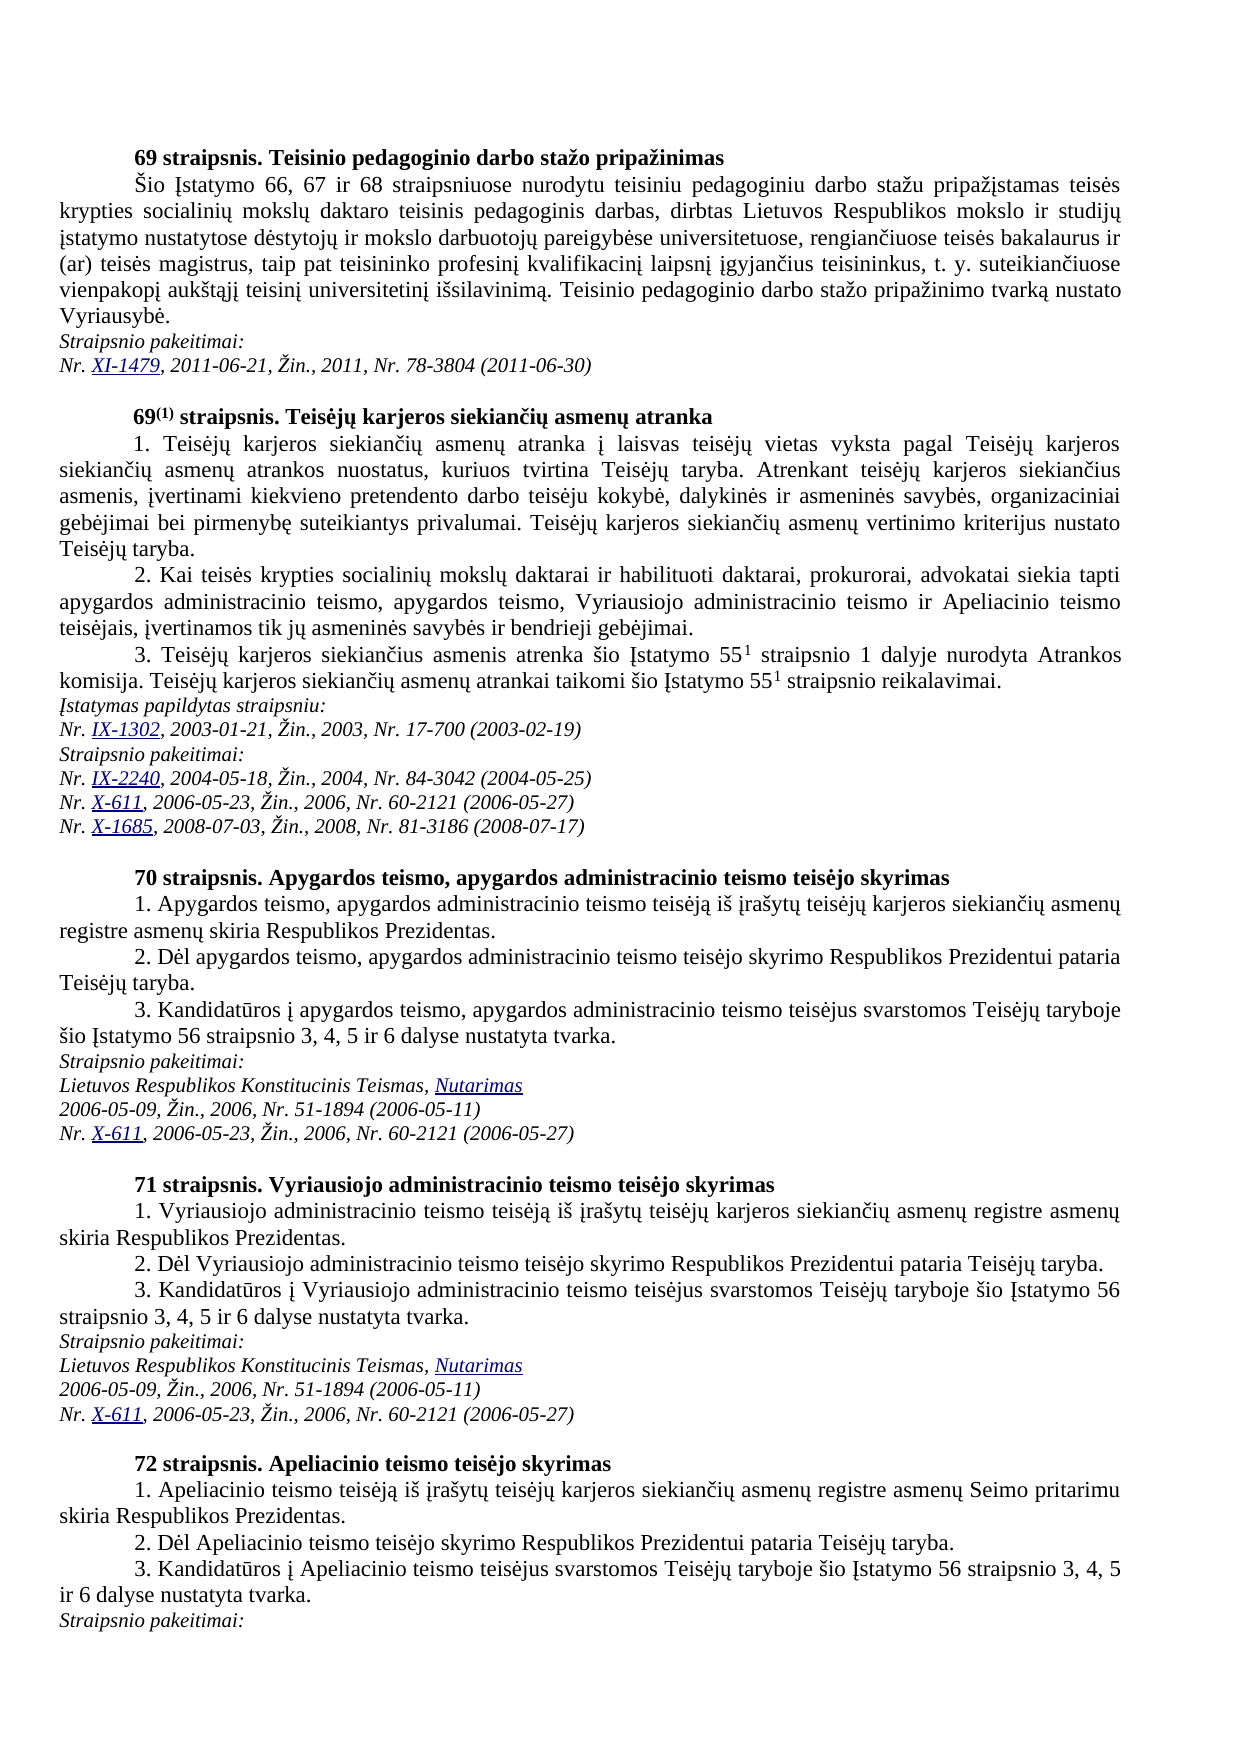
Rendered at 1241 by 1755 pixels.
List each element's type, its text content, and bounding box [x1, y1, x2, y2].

text 1. Apeliacinio teismo teisėją iš įrašytų teisėjų karjeros siekiančių asmenų registre asmenų Seimo pritarimu skiria Respublikos Prezidentas. [59, 1476, 1122, 1529]
text Įstatymas papildytas straipsniu: [59, 693, 1122, 717]
text Straipsnio pakeitimai: [59, 329, 1122, 353]
text Straipsnio pakeitimai: [59, 1048, 1122, 1073]
text Šio Įstatymo 66, 67 ir 68 straipsniuose nurodytu teisiniu pedagoginiu darbo stažu pripažįstamas teisės krypties socialinių mokslų daktaro teisinis pedagoginis darbas, dirbtas Lietuvos Respublikos mokslo ir studijų įstatymo nustatytose dėstytojų ir mokslo darbuotojų pareigybėse universitetuose, rengiančiuose teisės bakalaurus ir (ar) teisės magistrus, taip pat teisininko profesinį kvalifikacinį laipsnį įgyjančius teisininkus, t. y. suteikiančiuose vienpakopį aukštąjį teisinį universitetinį išsilavinimą. Teisinio pedagoginio darbo stažo pripažinimo tvarką nustato Vyriausybė. [59, 171, 1122, 329]
text 3. Teisėjų karjeros siekiančius asmenis atrenka šio Įstatymo 551 straipsnio 1 dalyje nurodyta Atrankos komisija. Teisėjų karjeros siekiančių asmenų atrankai taikomi šio Įstatymo 551 straipsnio reikalavimai. [59, 641, 1122, 693]
text 1. Teisėjų karjeros siekiančių asmenų atranka į laisvas teisėjų vietas vyksta pagal Teisėjų karjeros siekiančių asmenų atrankos nuostatus, kuriuos tvirtina Teisėjų taryba. Atrenkant teisėjų karjeros siekiančius asmenis, įvertinami kiekvieno pretendento darbo teisėju kokybė, dalykinės ir asmeninės savybės, organizaciniai gebėjimai bei pirmenybę suteikiantys privalumai. Teisėjų karjeros siekiančių asmenų vertinimo kriterijus nustato Teisėjų taryba. [59, 430, 1122, 562]
text Nr. X-1685, 2008-07-03, Žin., 2008, Nr. 81-3186 (2008-07-17) [59, 814, 1122, 838]
text Nr. IX-1302, 2003-01-21, Žin., 2003, Nr. 17-700 (2003-02-19) [59, 717, 1122, 741]
text 72 straipsnis. Apeliacinio teismo teisėjo skyrimas [59, 1449, 1122, 1476]
text 3. Kandidatūros į apygardos teismo, apygardos administracinio teismo teisėjus svarstomos Teisėjų taryboje šio Įstatymo 56 straipsnio 3, 4, 5 ir 6 dalyse nustatyta tvarka. [59, 996, 1122, 1048]
text 2006-05-09, Žin., 2006, Nr. 51-1894 (2006-05-11) [59, 1097, 1122, 1121]
text 1. Vyriausiojo administracinio teismo teisėją iš įrašytų teisėjų karjeros siekiančių asmenų registre asmenų skiria Respublikos Prezidentas. [59, 1197, 1122, 1250]
text 70 straipsnis. Apygardos teismo, apygardos administracinio teismo teisėjo skyrimas [134, 864, 1122, 890]
text 3. Kandidatūros į Vyriausiojo administracinio teismo teisėjus svarstomos Teisėjų taryboje šio Įstatymo 56 straipsnio 3, 4, 5 ir 6 dalyse nustatyta tvarka. [59, 1277, 1122, 1329]
text 3. Kandidatūros į Apeliacinio teismo teisėjus svarstomos Teisėjų taryboje šio Įstatymo 56 straipsnio 3, 4, 5 ir 6 dalyse nustatyta tvarka. [59, 1555, 1122, 1608]
text 2. Kai teisės krypties socialinių mokslų daktarai ir habilituoti daktarai, prokurorai, advokatai siekia tapti apygardos administracinio teismo, apygardos teismo, Vyriausiojo administracinio teismo ir Apeliacinio teismo teisėjais, įvertinamos tik jų asmeninės savybės ir bendrieji gebėjimai. [59, 562, 1122, 641]
text 2. Dėl Vyriausiojo administracinio teismo teisėjo skyrimo Respublikos Prezidentui pataria Teisėjų taryba. [59, 1250, 1122, 1277]
text 69(1) straipsnis. Teisėjų karjeros siekiančių asmenų atranka [59, 403, 1122, 430]
text Nr. XI-1479, 2011-06-21, Žin., 2011, Nr. 78-3804 (2011-06-30) [59, 353, 1122, 377]
text 2. Dėl apygardos teismo, apygardos administracinio teismo teisėjo skyrimo Respublikos Prezidentui pataria Teisėjų taryba. [59, 943, 1122, 996]
text 2. Dėl Apeliacinio teismo teisėjo skyrimo Respublikos Prezidentui pataria Teisėjų taryba. [59, 1529, 1122, 1555]
text 2006-05-09, Žin., 2006, Nr. 51-1894 (2006-05-11) [59, 1377, 1122, 1401]
text 71 straipsnis. Vyriausiojo administracinio teismo teisėjo skyrimas [59, 1171, 1122, 1197]
text Lietuvos Respublikos Konstitucinis Teismas, Nutarimas [59, 1353, 1122, 1377]
text Lietuvos Respublikos Konstitucinis Teismas, Nutarimas [59, 1073, 1122, 1097]
text 69 straipsnis. Teisinio pedagoginio darbo stažo pripažinimas [59, 144, 1122, 171]
text Straipsnio pakeitimai: [59, 1608, 1122, 1632]
text Straipsnio pakeitimai: [59, 741, 1122, 766]
text Nr. X-611, 2006-05-23, Žin., 2006, Nr. 60-2121 (2006-05-27) [59, 1121, 1122, 1145]
text Straipsnio pakeitimai: [59, 1329, 1122, 1353]
text 1. Apygardos teismo, apygardos administracinio teismo teisėją iš įrašytų teisėjų karjeros siekiančių asmenų registre asmenų skiria Respublikos Prezidentas. [59, 890, 1122, 943]
text Nr. X-611, 2006-05-23, Žin., 2006, Nr. 60-2121 (2006-05-27) [59, 1401, 1122, 1426]
text Nr. IX-2240, 2004-05-18, Žin., 2004, Nr. 84-3042 (2004-05-25) [59, 766, 1122, 789]
text Nr. X-611, 2006-05-23, Žin., 2006, Nr. 60-2121 (2006-05-27) [59, 789, 1122, 814]
